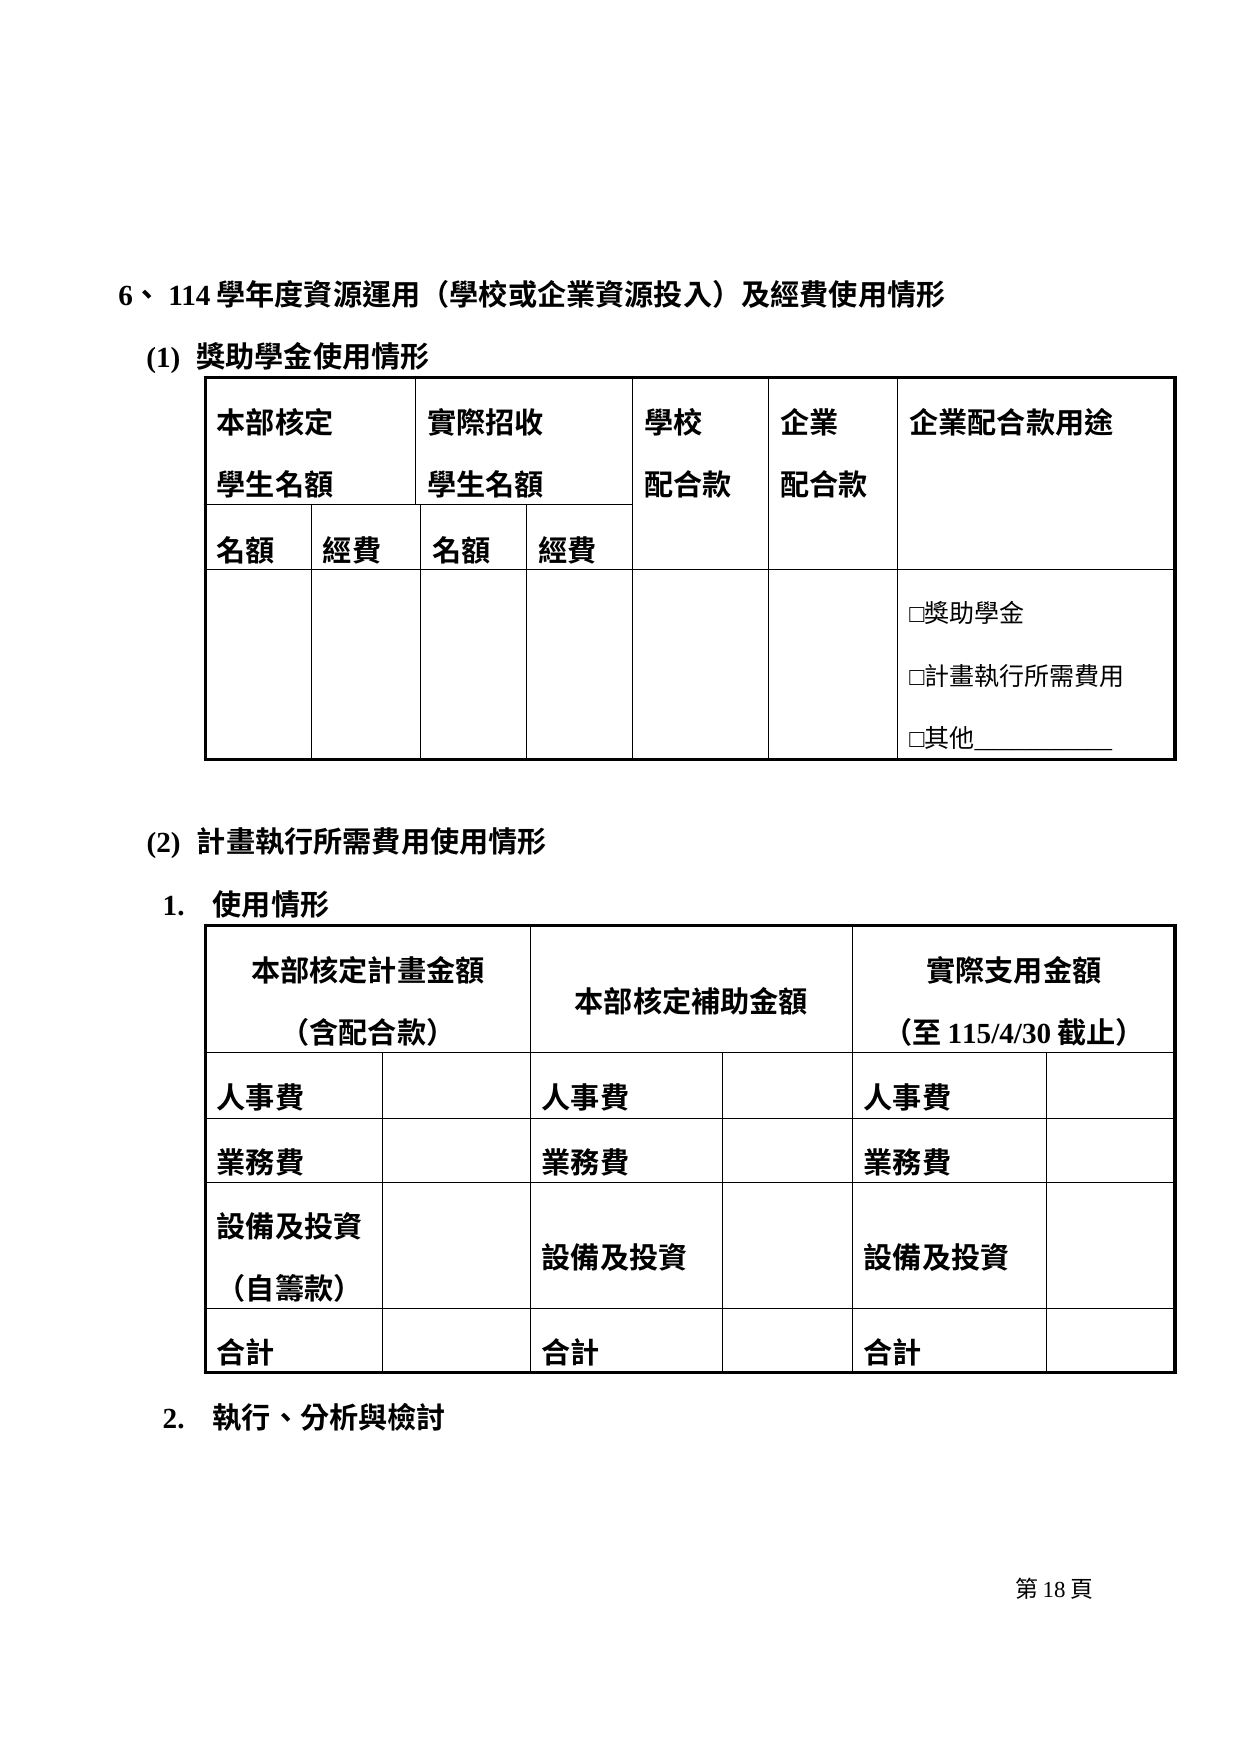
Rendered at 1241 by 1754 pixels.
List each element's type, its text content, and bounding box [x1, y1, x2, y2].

table_cell 人事費 [207, 1053, 382, 1118]
table_header 本部核定補助金額 [531, 927, 852, 1052]
table_cell 名額 [421, 505, 526, 569]
table_cell [383, 1183, 530, 1308]
table_cell [207, 570, 311, 758]
table_cell 設備及投資 [853, 1183, 1046, 1308]
subtitle 使用情形 [162, 861, 1093, 923]
table_cell 合計 [853, 1309, 1046, 1371]
table_cell 業務費 [853, 1119, 1046, 1182]
table_cell [1047, 1309, 1173, 1371]
table_cell [1047, 1053, 1173, 1118]
table_cell [527, 570, 632, 758]
table_cell 經費 [312, 505, 420, 569]
table_cell 設備及投資 （自籌款） [207, 1183, 382, 1308]
table_cell 合計 [207, 1309, 382, 1371]
subtitle 獎助學金使用情形 [146, 313, 1093, 376]
table_cell [312, 570, 420, 758]
subtitle 114學年度資源運用（學校或企業資源投入）及經費使用情形 [118, 251, 1093, 313]
table_header 本部核定計畫金額 （含配合款） [207, 927, 530, 1052]
table_cell 業務費 [207, 1119, 382, 1182]
table_cell [723, 1183, 852, 1308]
table_cell [723, 1309, 852, 1371]
table_cell 合計 [531, 1309, 722, 1371]
table_header 實際招收 學生名額 [416, 379, 632, 504]
table_cell [383, 1119, 530, 1182]
table_cell □獎助學金 □計畫執行所需費用 □其他___________ [898, 570, 1173, 758]
table_cell 設備及投資 [531, 1183, 722, 1308]
table_cell [383, 1309, 530, 1371]
table_header 企業配合款用途 [898, 379, 1173, 569]
table_cell [769, 570, 897, 758]
table_cell [421, 570, 526, 758]
table_header 學校 配合款 [633, 379, 768, 569]
table_cell 名額 [207, 505, 311, 569]
table_header 實際支用金額 （至115/4/30截止） [853, 927, 1173, 1052]
table_cell [723, 1119, 852, 1182]
table_cell 人事費 [853, 1053, 1046, 1118]
table_cell [1047, 1183, 1173, 1308]
table_header 本部核定 學生名額 [207, 379, 415, 504]
subtitle 執行、分析與檢討 [162, 1374, 1093, 1437]
table_cell 人事費 [531, 1053, 722, 1118]
subtitle 計畫執行所需費用使用情形 [146, 798, 1093, 861]
table_cell 經費 [527, 505, 632, 569]
table_cell [723, 1053, 852, 1118]
table_cell 業務費 [531, 1119, 722, 1182]
table_cell [633, 570, 768, 758]
table_cell [383, 1053, 530, 1118]
table_cell [1047, 1119, 1173, 1182]
table_header 企業 配合款 [769, 379, 897, 569]
